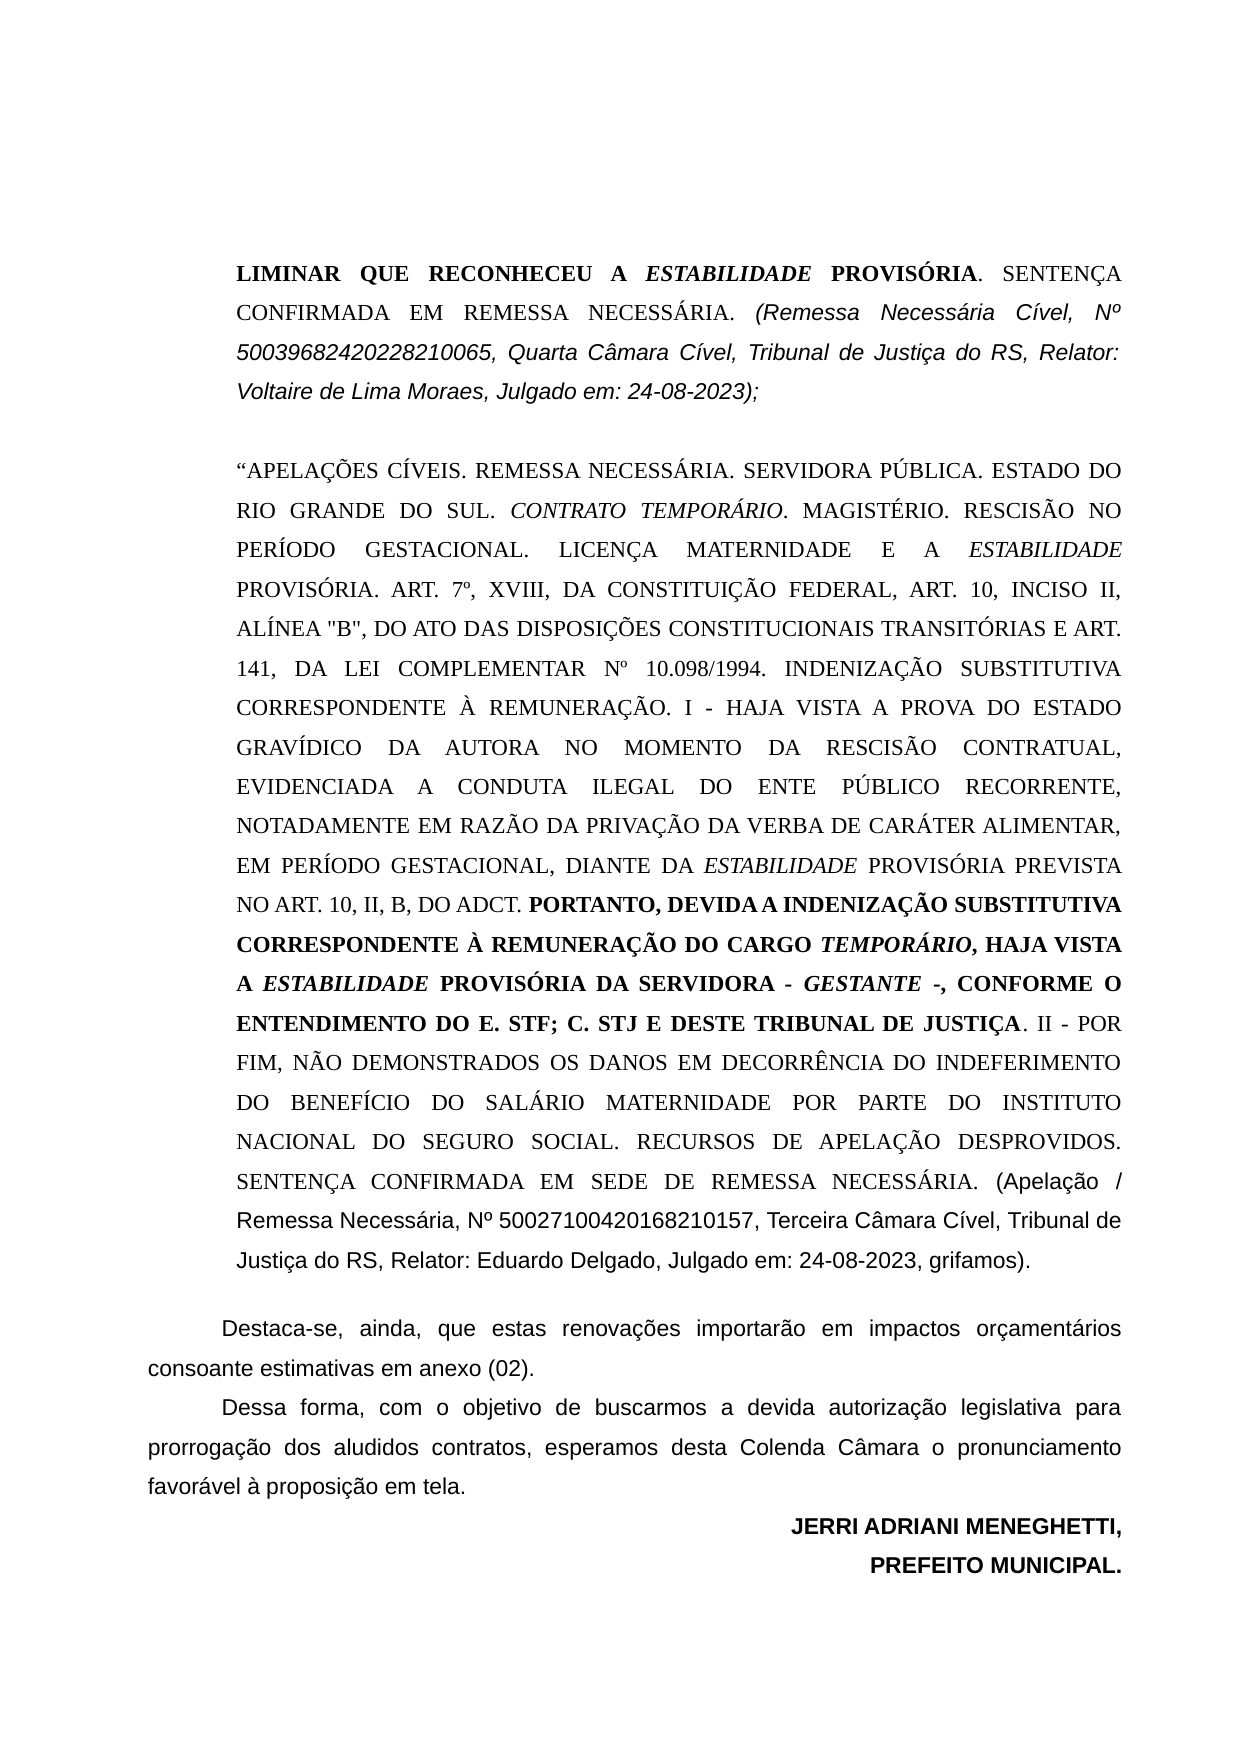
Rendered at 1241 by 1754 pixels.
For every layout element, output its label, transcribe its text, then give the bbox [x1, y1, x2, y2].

text Dessa forma, com o objetivo de buscarmos a devida autorização legislativa para prorrogação dos aludidos contratos, esperamos desta Colenda Câmara o pronunciamento favorável à proposição em tela. [148, 1394, 1122, 1499]
text PREFEITO MUNICIPAL. [148, 1552, 1122, 1578]
text Destaca-se, ainda, que estas renovações importarão em impactos orçamentários consoante estimativas em anexo (02). [148, 1315, 1122, 1381]
text LIMINAR QUE RECONHECEU A ESTABILIDADE PROVISÓRIA. SENTENÇA CONFIRMADA EM REMESSA NECESSÁRIA. (Remessa Necessária Cível, Nº 50039682420228210065, Quarta Câmara Cível, Tribunal de Justiça do RS, Relator: Voltaire de Lima Moraes, Julgado em: 24-08-2023); [236, 260, 1122, 405]
text “APELAÇÕES CÍVEIS. REMESSA NECESSÁRIA. SERVIDORA PÚBLICA. ESTADO DO RIO GRANDE DO SUL. CONTRATO TEMPORÁRIO. MAGISTÉRIO. RESCISÃO NO PERÍODO GESTACIONAL. LICENÇA MATERNIDADE E A ESTABILIDADE PROVISÓRIA. ART. 7º, XVIII, DA CONSTITUIÇÃO FEDERAL, ART. 10, INCISO II, ALÍNEA "B", DO ATO DAS DISPOSIÇÕES CONSTITUCIONAIS TRANSITÓRIAS E ART. 141, DA LEI COMPLEMENTAR Nº 10.098/1994. INDENIZAÇÃO SUBSTITUTIVA CORRESPONDENTE À REMUNERAÇÃO. I - HAJA VISTA A PROVA DO ESTADO GRAVÍDICO DA AUTORA NO MOMENTO DA RESCISÃO CONTRATUAL, EVIDENCIADA A CONDUTA ILEGAL DO ENTE PÚBLICO RECORRENTE, NOTADAMENTE EM RAZÃO DA PRIVAÇÃO DA VERBA DE CARÁTER ALIMENTAR, EM PERÍODO GESTACIONAL, DIANTE DA ESTABILIDADE PROVISÓRIA PREVISTA NO ART. 10, II, B, DO ADCT. PORTANTO, DEVIDA A INDENIZAÇÃO SUBSTITUTIVA CORRESPONDENTE À REMUNERAÇÃO DO CARGO TEMPORÁRIO, HAJA VISTA A ESTABILIDADE PROVISÓRIA DA SERVIDORA - GESTANTE -, CONFORME O ENTENDIMENTO DO E. STF; C. STJ E DESTE TRIBUNAL DE JUSTIÇA. II - POR FIM, NÃO DEMONSTRADOS OS DANOS EM DECORRÊNCIA DO INDEFERIMENTO DO BENEFÍCIO DO SALÁRIO MATERNIDADE POR PARTE DO INSTITUTO NACIONAL DO SEGURO SOCIAL. RECURSOS DE APELAÇÃO DESPROVIDOS. SENTENÇA CONFIRMADA EM SEDE DE REMESSA NECESSÁRIA. (Apelação / Remessa Necessária, Nº 50027100420168210157, Terceira Câmara Cível, Tribunal de Justiça do RS, Relator: Eduardo Delgado, Julgado em: 24-08-2023, grifamos). [236, 457, 1122, 1273]
text JERRI ADRIANI MENEGHETTI, [148, 1513, 1122, 1539]
